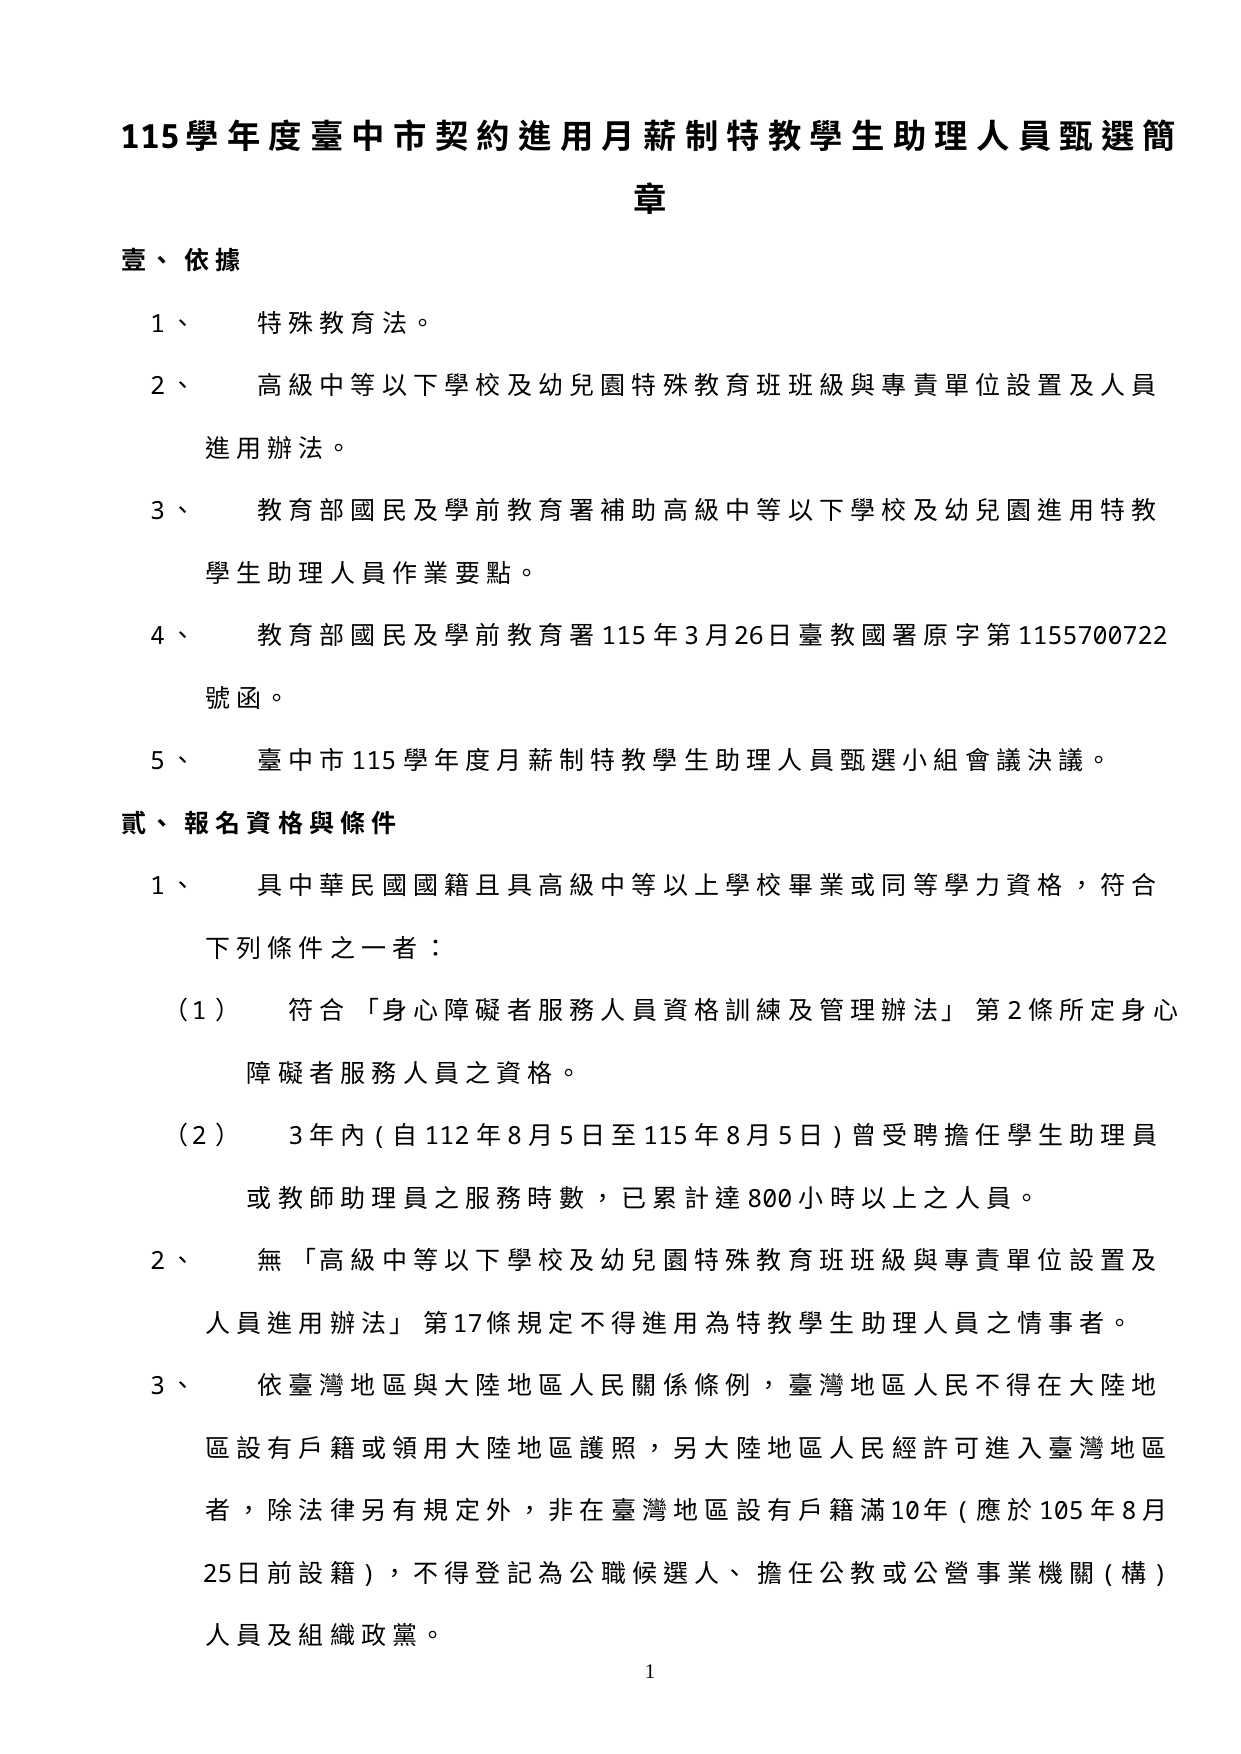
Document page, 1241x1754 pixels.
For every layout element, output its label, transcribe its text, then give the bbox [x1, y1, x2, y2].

list 具中華民國國籍且具高級中等以上學校畢業或同等學力資格，符合下列條件之一者： [148, 842, 1181, 967]
text 貳、報名資格與條件 [118, 780, 1181, 842]
list 無「高級中等以下學校及幼兒園特殊教育班班級與專責單位設置及人員進用辦法」第17條規定不得進用為特教學生助理人員之情事者。 [148, 1217, 1181, 1342]
list 3年內(自112年8月5日至115年8月5日)曾受聘擔任學生助理員或教師助理員之服務時數，已累計達800小時以上之人員。 [160, 1092, 1181, 1217]
list 教育部國民及學前教育署115年3月26日臺教國署原字第1155700722號函。 [148, 592, 1181, 717]
list 符合「身心障礙者服務人員資格訓練及管理辦法」第2條所定身心障礙者服務人員之資格。 [160, 967, 1181, 1092]
list 依臺灣地區與大陸地區人民關係條例，臺灣地區人民不得在大陸地區設有戶籍或領用大陸地區護照，另大陸地區人民經許可進入臺灣地區者，除法律另有規定外，非在臺灣地區設有戶籍滿10年(應於105年8月25日前設籍)，不得登記為公職候選人、擔任公教或公營事業機關(構)人員及組織政黨。 [148, 1342, 1181, 1655]
list 特殊教育法。 [148, 280, 1181, 342]
list 臺中市115學年度月薪制特教學生助理人員甄選小組會議決議。 [148, 717, 1181, 780]
list 高級中等以下學校及幼兒園特殊教育班班級與專責單位設置及人員進用辦法。 [148, 342, 1181, 467]
list 教育部國民及學前教育署補助高級中等以下學校及幼兒園進用特教學生助理人員作業要點。 [148, 467, 1181, 592]
text 115學年度臺中市契約進用月薪制特教學生助理人員甄選簡章 [118, 92, 1181, 217]
text 壹、依據 [118, 217, 1181, 280]
